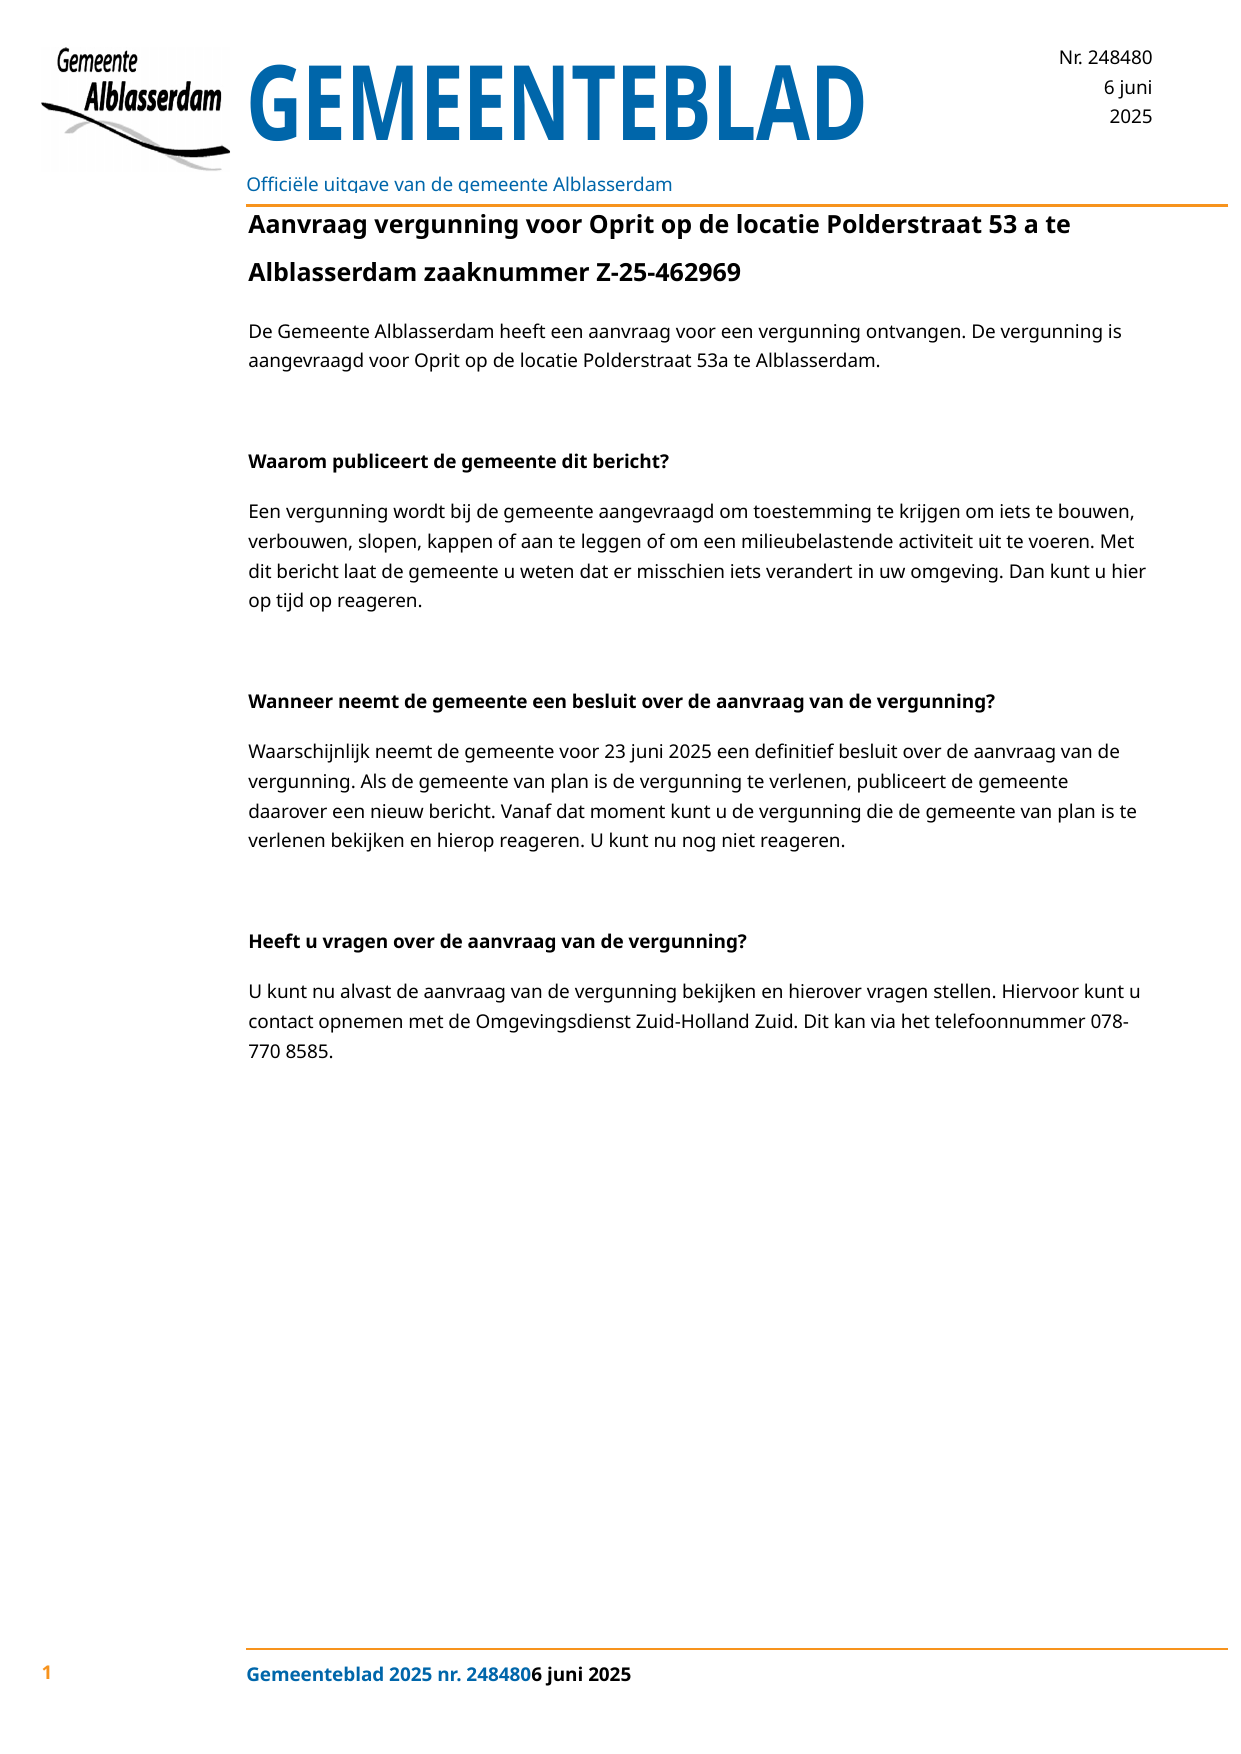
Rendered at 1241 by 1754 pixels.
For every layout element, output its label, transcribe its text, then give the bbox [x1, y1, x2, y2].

picture [41, 47, 231, 172]
text Een vergunning wordt bij de gemeente aangevraagd om toestemming te krijgen om iets te bouwen, verbouwen, slopen, kappen of aan te leggen of om een milieubelastende activiteit uit te voeren. Met dit bericht laat de gemeente u weten dat er misschien iets verandert in uw omgeving. Dan kunt u hier op tijd op reageren. [248, 499, 1152, 613]
text Waarschijnlijk neemt de gemeente voor 23 juni 2025 een definitief besluit over de aanvraag van de vergunning. Als de gemeente van plan is de vergunning te verlenen, publiceert de gemeente daarover een nieuw bericht. Vanaf dat moment kunt u de vergunning die de gemeente van plan is te verlenen bekijken en hierop reageren. U kunt nu nog niet reageren. [248, 739, 1152, 853]
text Wanneer neemt de gemeente een besluit over de aanvraag van de vergunning? [248, 688, 1152, 714]
text Waarom publiceert de gemeente dit bericht? [248, 448, 1152, 474]
text Aanvraag vergunning voor Oprit op de locatie Polderstraat 53 a te Alblasserdam zaaknummer Z-25-462969 [248, 207, 1152, 288]
text De Gemeente Alblasserdam heeft een aanvraag voor een vergunning ontvangen. De vergunning is aangevraagd voor Oprit op de locatie Polderstraat 53a te Alblasserdam. [248, 318, 1152, 373]
text Heeft u vragen over de aanvraag van de vergunning? [248, 928, 1152, 954]
text U kunt nu alvast de aanvraag van de vergunning bekijken en hierover vragen stellen. Hiervoor kunt u contact opnemen met de Omgevingsdienst Zuid-Holland Zuid. Dit kan via het telefoonnummer 078-770 8585. [248, 979, 1152, 1064]
